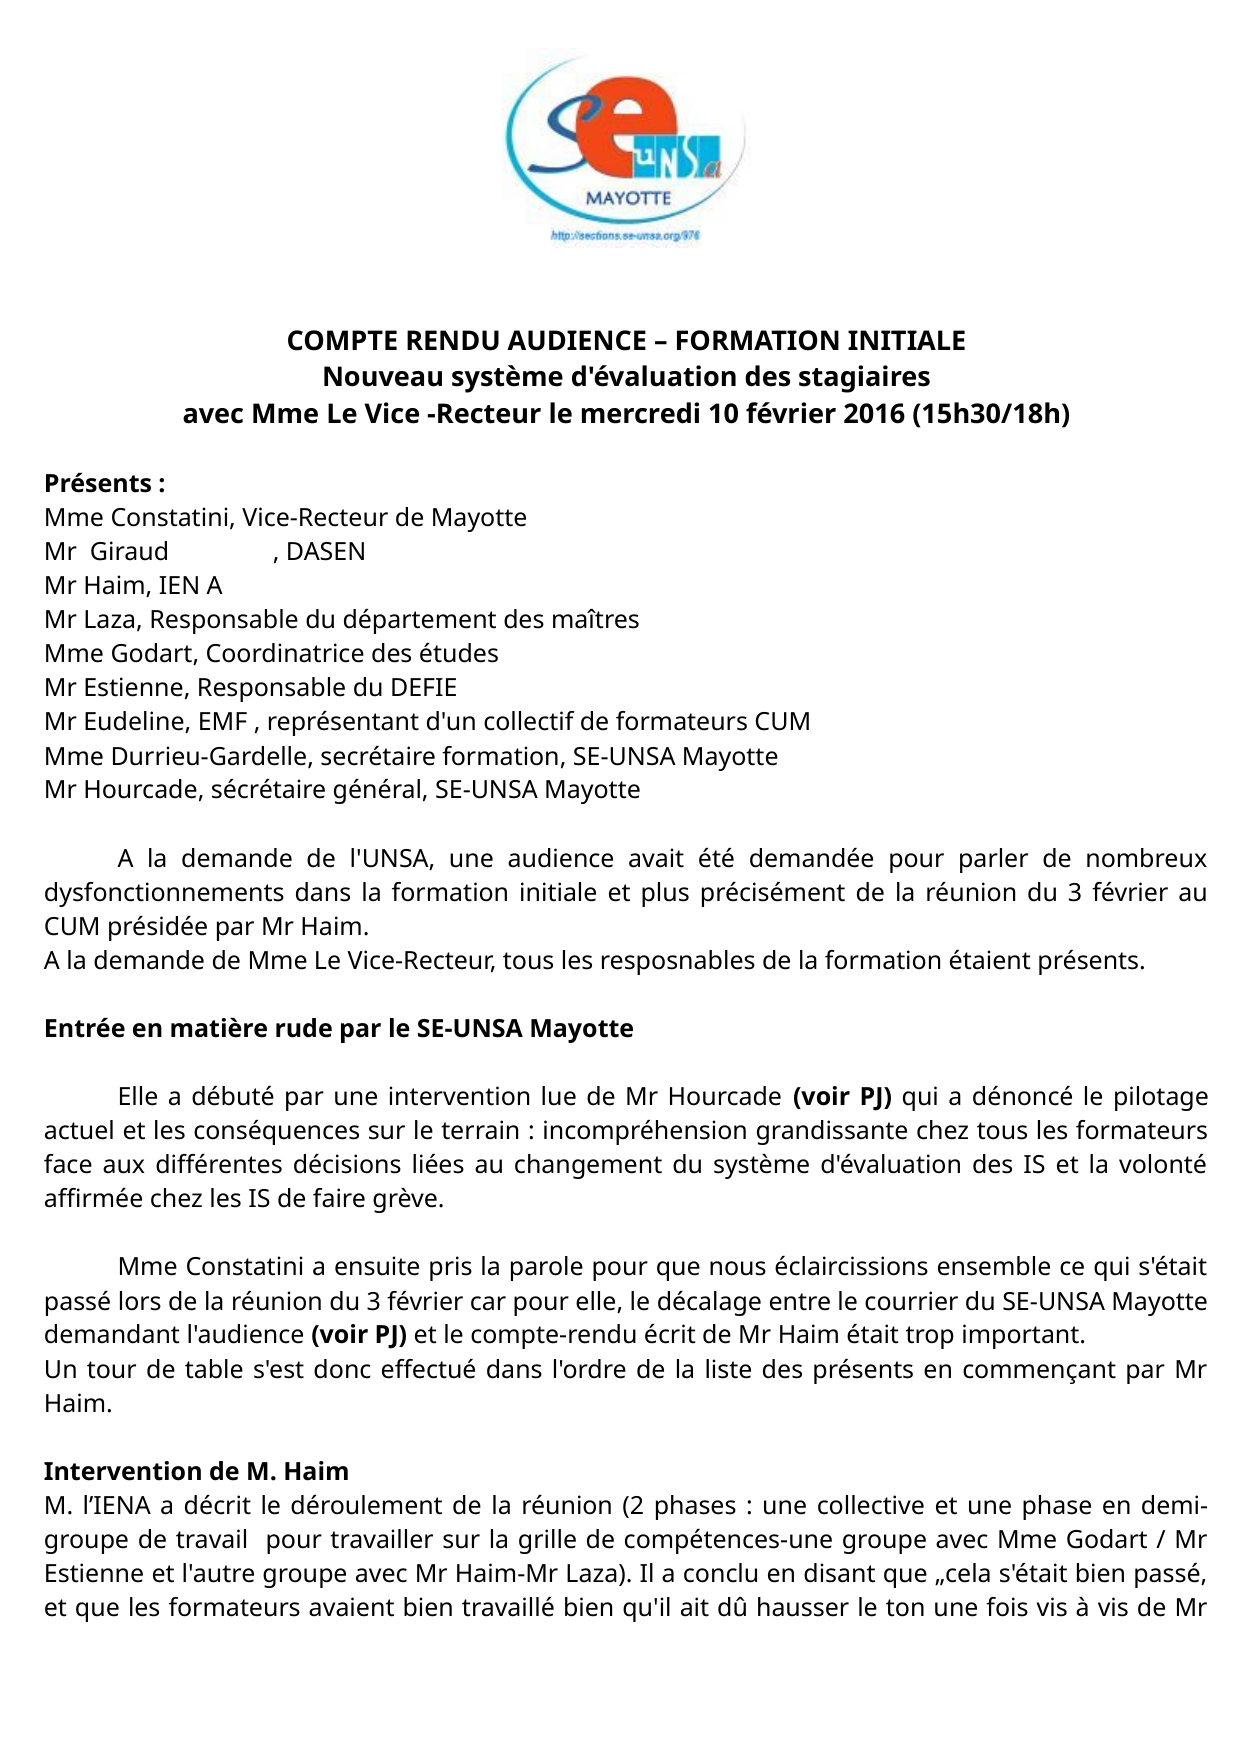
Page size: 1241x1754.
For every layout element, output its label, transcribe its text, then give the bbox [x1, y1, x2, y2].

text Mr Estienne, Responsable du DEFIE [44, 670, 1209, 704]
text A la demande de Mme Le Vice-Recteur, tous les resposnables de la formation étaient présents. [44, 942, 1209, 977]
text avec Mme Le Vice -Recteur le mercredi 10 février 2016 (15h30/18h) [44, 395, 1209, 432]
text Nouveau système d'évaluation des stagiaires [44, 358, 1209, 395]
text A la demande de l'UNSA, une audience avait été demandée pour parler de nombreux dysfonctionnements dans la formation initiale et plus précisément de la réunion du 3 février au CUM présidée par Mr Haim. [44, 840, 1209, 942]
text COMPTE RENDU AUDIENCE – FORMATION INITIALE [44, 321, 1209, 358]
text Entrée en matière rude par le SE-UNSA Mayotte [44, 1011, 1209, 1045]
text Mr Hourcade, sécrétaire général, SE-UNSA Mayotte [44, 772, 1209, 806]
text Mr Eudeline, EMF , représentant d'un collectif de formateurs CUM [44, 704, 1209, 738]
text Mr Laza, Responsable du département des maîtres [44, 602, 1209, 636]
text Un tour de table s'est donc effectué dans l'ordre de la liste des présents en commençant par Mr Haim. [44, 1351, 1209, 1419]
text M. l’IENA a décrit le déroulement de la réunion (2 phases : une collective et une phase en demi-groupe de travail pour travailler sur la grille de compétences-une groupe avec Mme Godart / Mr Estienne et l'autre groupe avec Mr Haim-Mr Laza). Il a conclu en disant que „cela s'était bien passé, et que les formateurs avaient bien travaillé bien qu'il ait dû hausser le ton une fois vis à vis de Mr [44, 1487, 1209, 1624]
text Mme Constatini, Vice-Recteur de Mayotte [44, 500, 1209, 534]
text Mme Constatini a ensuite pris la parole pour que nous éclaircissions ensemble ce qui s'était passé lors de la réunion du 3 février car pour elle, le décalage entre le courrier du SE-UNSA Mayotte demandant l'audience (voir PJ) et le compte-rendu écrit de Mr Haim était trop important. [44, 1249, 1209, 1351]
text Mr Giraud , DASEN [44, 534, 1209, 568]
text Présents : [44, 466, 1209, 500]
text Mme Durrieu-Gardelle, secrétaire formation, SE-UNSA Mayotte [44, 738, 1209, 772]
text Mme Godart, Coordinatrice des études [44, 636, 1209, 670]
text Mr Haim, IEN A [44, 568, 1209, 602]
text Elle a débuté par une intervention lue de Mr Hourcade (voir PJ) qui a dénoncé le pilotage actuel et les conséquences sur le terrain : incompréhension grandissante chez tous les formateurs face aux différentes décisions liées au changement du système d'évaluation des IS et la volonté affirmée chez les IS de faire grève. [44, 1079, 1209, 1215]
text Intervention de M. Haim [44, 1453, 1209, 1487]
